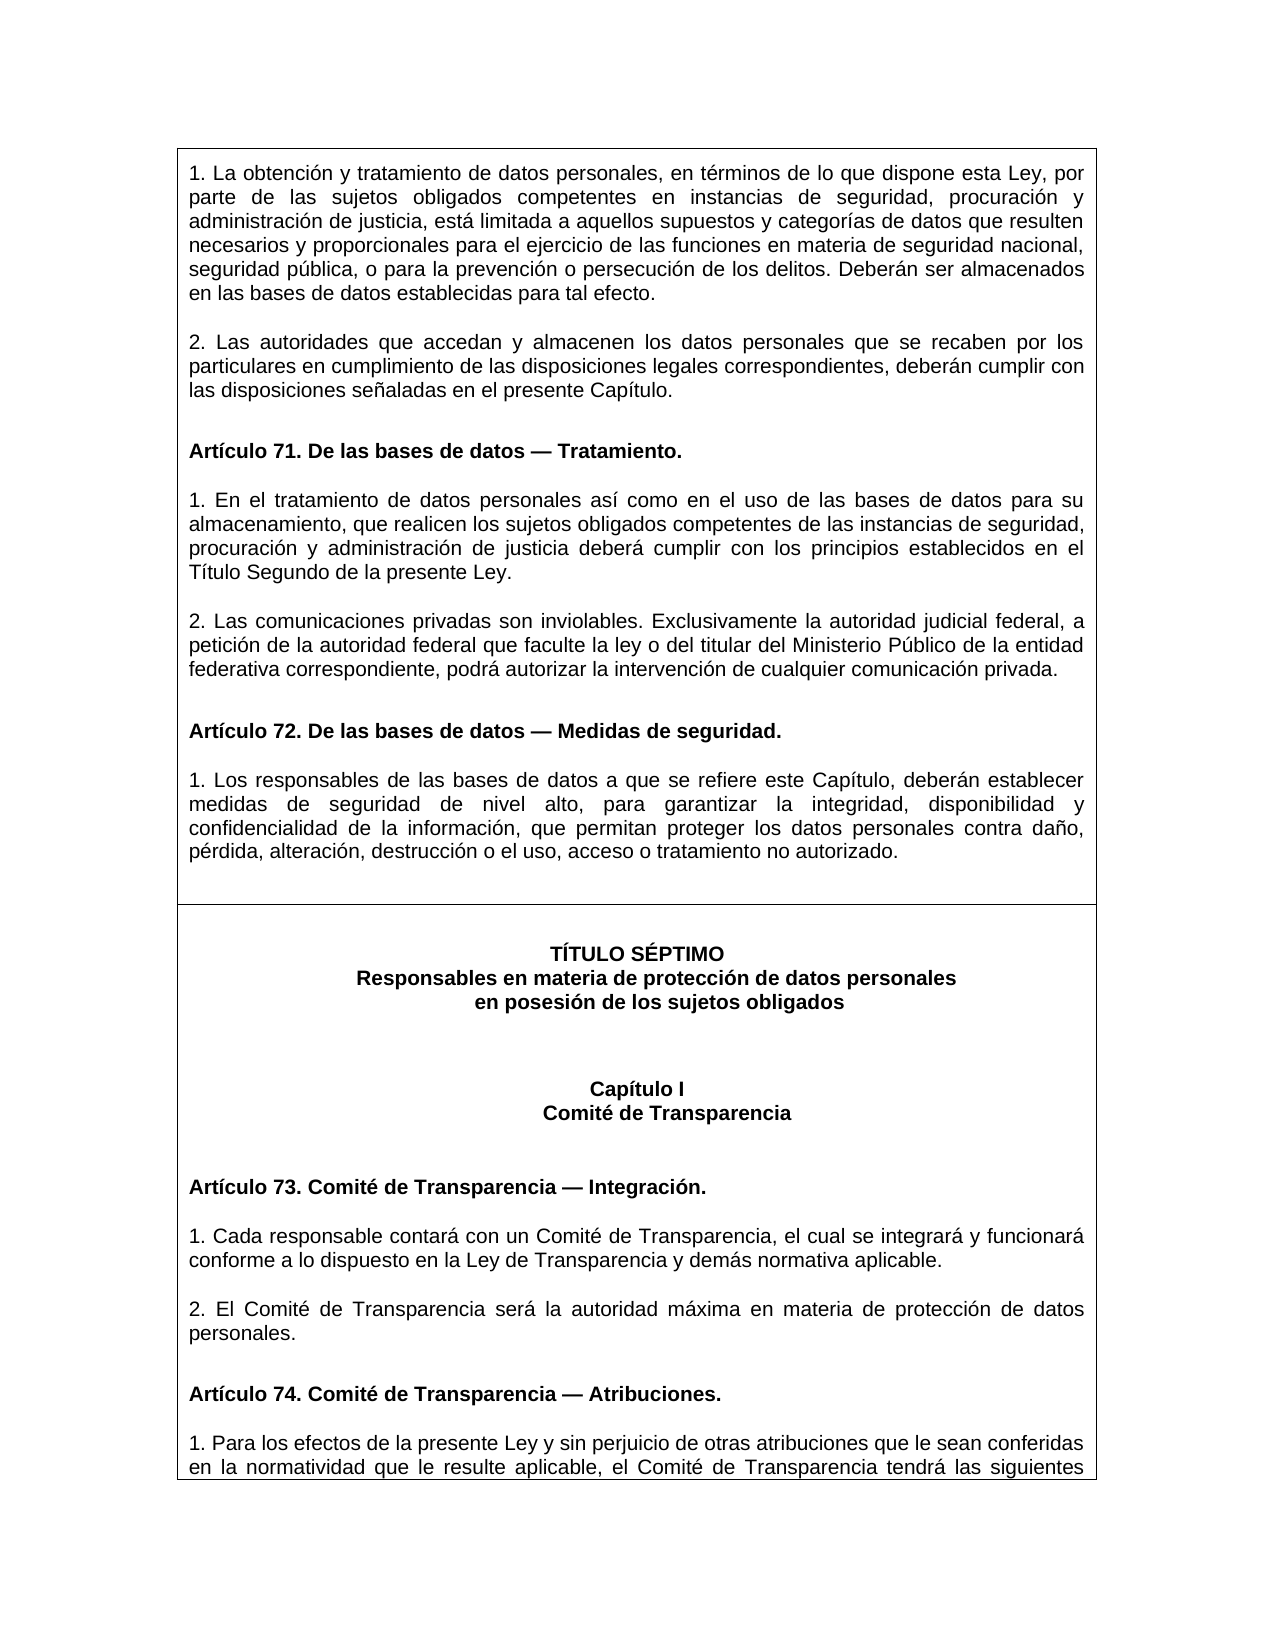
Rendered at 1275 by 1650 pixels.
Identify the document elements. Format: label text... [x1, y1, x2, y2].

table_cell 1. La obtención y tratamiento de datos personales, en términos de lo que dispone esta Ley, por parte de las sujetos obligados competentes en instancias de seguridad, procuración y administración de justicia, está limitada a aquellos supuestos y categorías de datos que resulten necesarios y proporcionales para el ejercicio de las funciones en materia de seguridad nacional, seguridad pública, o para la prevención o persecución de los delitos. Deberán ser almacenados en las bases de datos establecidas para tal efecto. 2. Las autoridades que accedan y almacenen los datos personales que se recaben por los particulares en cumplimiento de las disposiciones legales correspondientes, deberán cumplir con las disposiciones señaladas en el presente Capítulo. Artículo 71. De las bases de datos — Tratamiento. 1. En el tratamiento de datos personales así como en el uso de las bases de datos para su almacenamiento, que realicen los sujetos obligados competentes de las instancias de seguridad, procuración y administración de justicia deberá cumplir con los principios establecidos en el Título Segundo de la presente Ley. 2. Las comunicaciones privadas son inviolables. Exclusivamente la autoridad judicial federal, a petición de la autoridad federal que faculte la ley o del titular del Ministerio Público de la entidad federativa correspondiente, podrá autorizar la intervención de cualquier comunicación privada. Artículo 72. De las bases de datos — Medidas de seguridad. 1. Los responsables de las bases de datos a que se refiere este Capítulo, deberán establecer medidas de seguridad de nivel alto, para garantizar la integridad, disponibilidad y confidencialidad de la información, que permitan proteger los datos personales contra daño, pérdida, alteración, destrucción o el uso, acceso o tratamiento no autorizado. [178, 149, 1096, 904]
table_cell TÍTULO SÉPTIMO Responsables en materia de protección de datos personales en posesión de los sujetos obligados Capítulo I Comité de Transparencia Artículo 73. Comité de Transparencia — Integración. 1. Cada responsable contará con un Comité de Transparencia, el cual se integrará y funcionará conforme a lo dispuesto en la Ley de Transparencia y demás normativa aplicable. 2. El Comité de Transparencia será la autoridad máxima en materia de protección de datos personales. Artículo 74. Comité de Transparencia — Atribuciones. 1. Para los efectos de la presente Ley y sin perjuicio de otras atribuciones que le sean conferidas en la normatividad que le resulte aplicable, el Comité de Transparencia tendrá las siguientes [178, 905, 1096, 1479]
